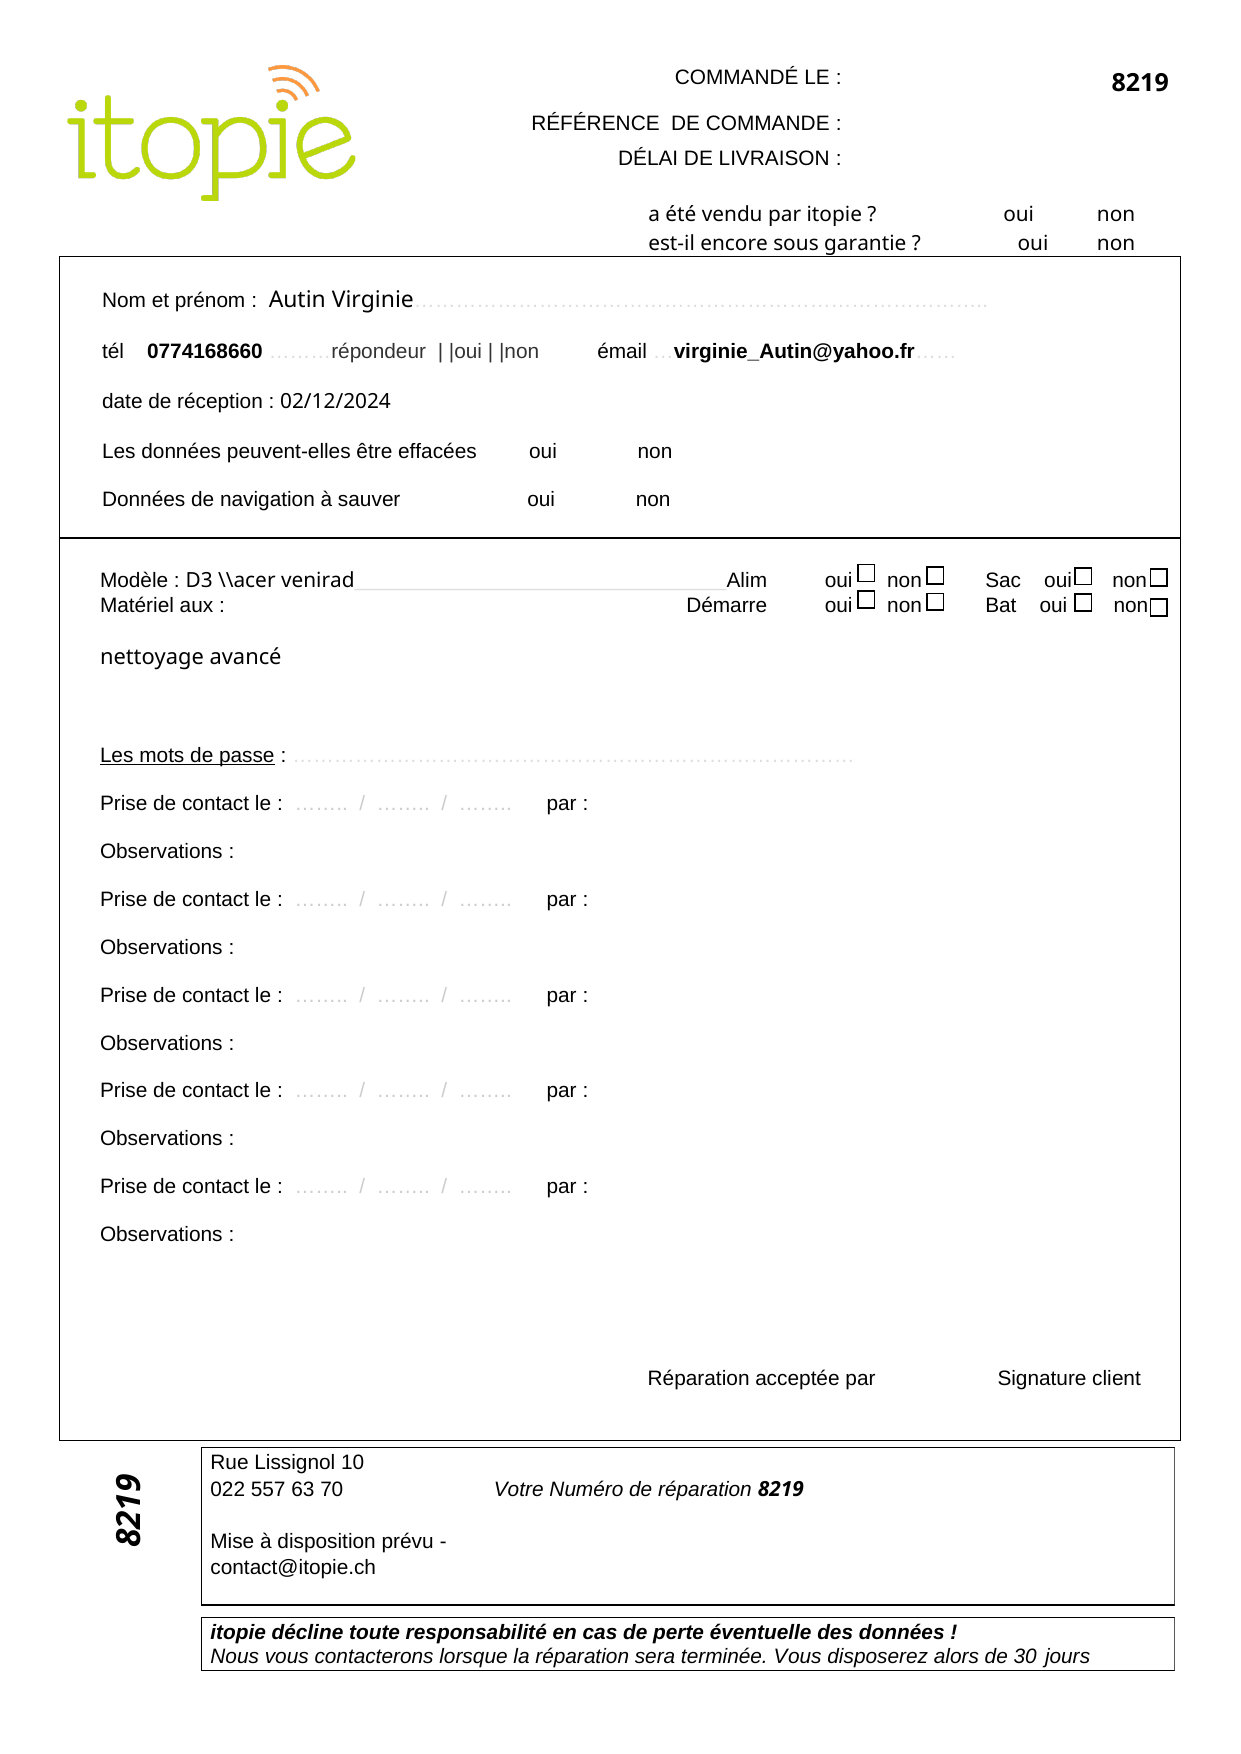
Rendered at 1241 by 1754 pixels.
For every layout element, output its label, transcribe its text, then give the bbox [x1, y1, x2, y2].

text Les données peuvent-elles être effacées oui non [60, 436, 1180, 463]
text Modèle : D3 \\acer venirad Alim oui non Sac oui non [879, 562, 925, 590]
text Prise de contact le : …….. / …….. / …….. par : [60, 1171, 1180, 1198]
text a été vendu par itopie ? oui non [59, 199, 1181, 228]
text Prise de contact le : …….. / …….. / …….. par : [60, 979, 1180, 1006]
table_cell itopie décline toute responsabilité en cas de perte éventuelle des données ! Nous vous contacterons lorsque la réparation sera terminée. Vous disposerez alors de 30 jours [195, 1611, 1180, 1677]
table_header 8219 [847, 59, 1180, 104]
text Observations : [60, 931, 1180, 958]
text Observations : [60, 1027, 1180, 1054]
text Données de navigation à sauver oui non [60, 484, 1180, 511]
text Matériel aux : Démarre oui non Bat oui non [60, 590, 1180, 617]
table_header COMMANDÉ LE : [490, 59, 847, 104]
table_header 8219 [59, 1441, 195, 1677]
table_cell DÉLAI DE LIVRAISON : [490, 140, 847, 175]
text Nom et prénom : Autin Virginie……………………………………………………………………….. [60, 280, 1180, 314]
text Modèle : D3 \\acer venirad Alim oui non Sac oui non [60, 562, 856, 590]
text Observations : [60, 1219, 1180, 1246]
text est-il encore sous garantie ? oui non [59, 228, 1181, 256]
text Réparation acceptée par Signature client [60, 1363, 1180, 1390]
text Prise de contact le : …….. / …….. / …….. par : [60, 883, 1180, 911]
table_cell RÉFÉRENCE DE COMMANDE : [490, 105, 847, 140]
text tél 0774168660 ………répondeur | |oui | |non émail …virginie_Autin@yahoo.fr…… [60, 335, 1180, 362]
text date de réception : 02/12/2024 [60, 383, 1180, 415]
picture [67, 65, 356, 201]
table_cell [847, 140, 1180, 175]
text Observations : [60, 836, 1180, 863]
text Observations : [60, 1123, 1180, 1150]
text Les mots de passe : ……………………………………………………………………… [60, 740, 1180, 767]
table_header Rue Lissignol 10 022 557 63 70 Votre Numéro de réparation 8219 Mise à disposition prévu - contact@itopie.ch [195, 1441, 1180, 1611]
text Prise de contact le : …….. / …….. / …….. par : [60, 788, 1180, 815]
table_cell [847, 105, 1180, 140]
text nettoyage avancé [60, 638, 1180, 671]
text Prise de contact le : …….. / …….. / …….. par : [60, 1075, 1180, 1102]
text Modèle : D3 \\acer venirad Alim oui non Sac oui non [948, 562, 1180, 590]
